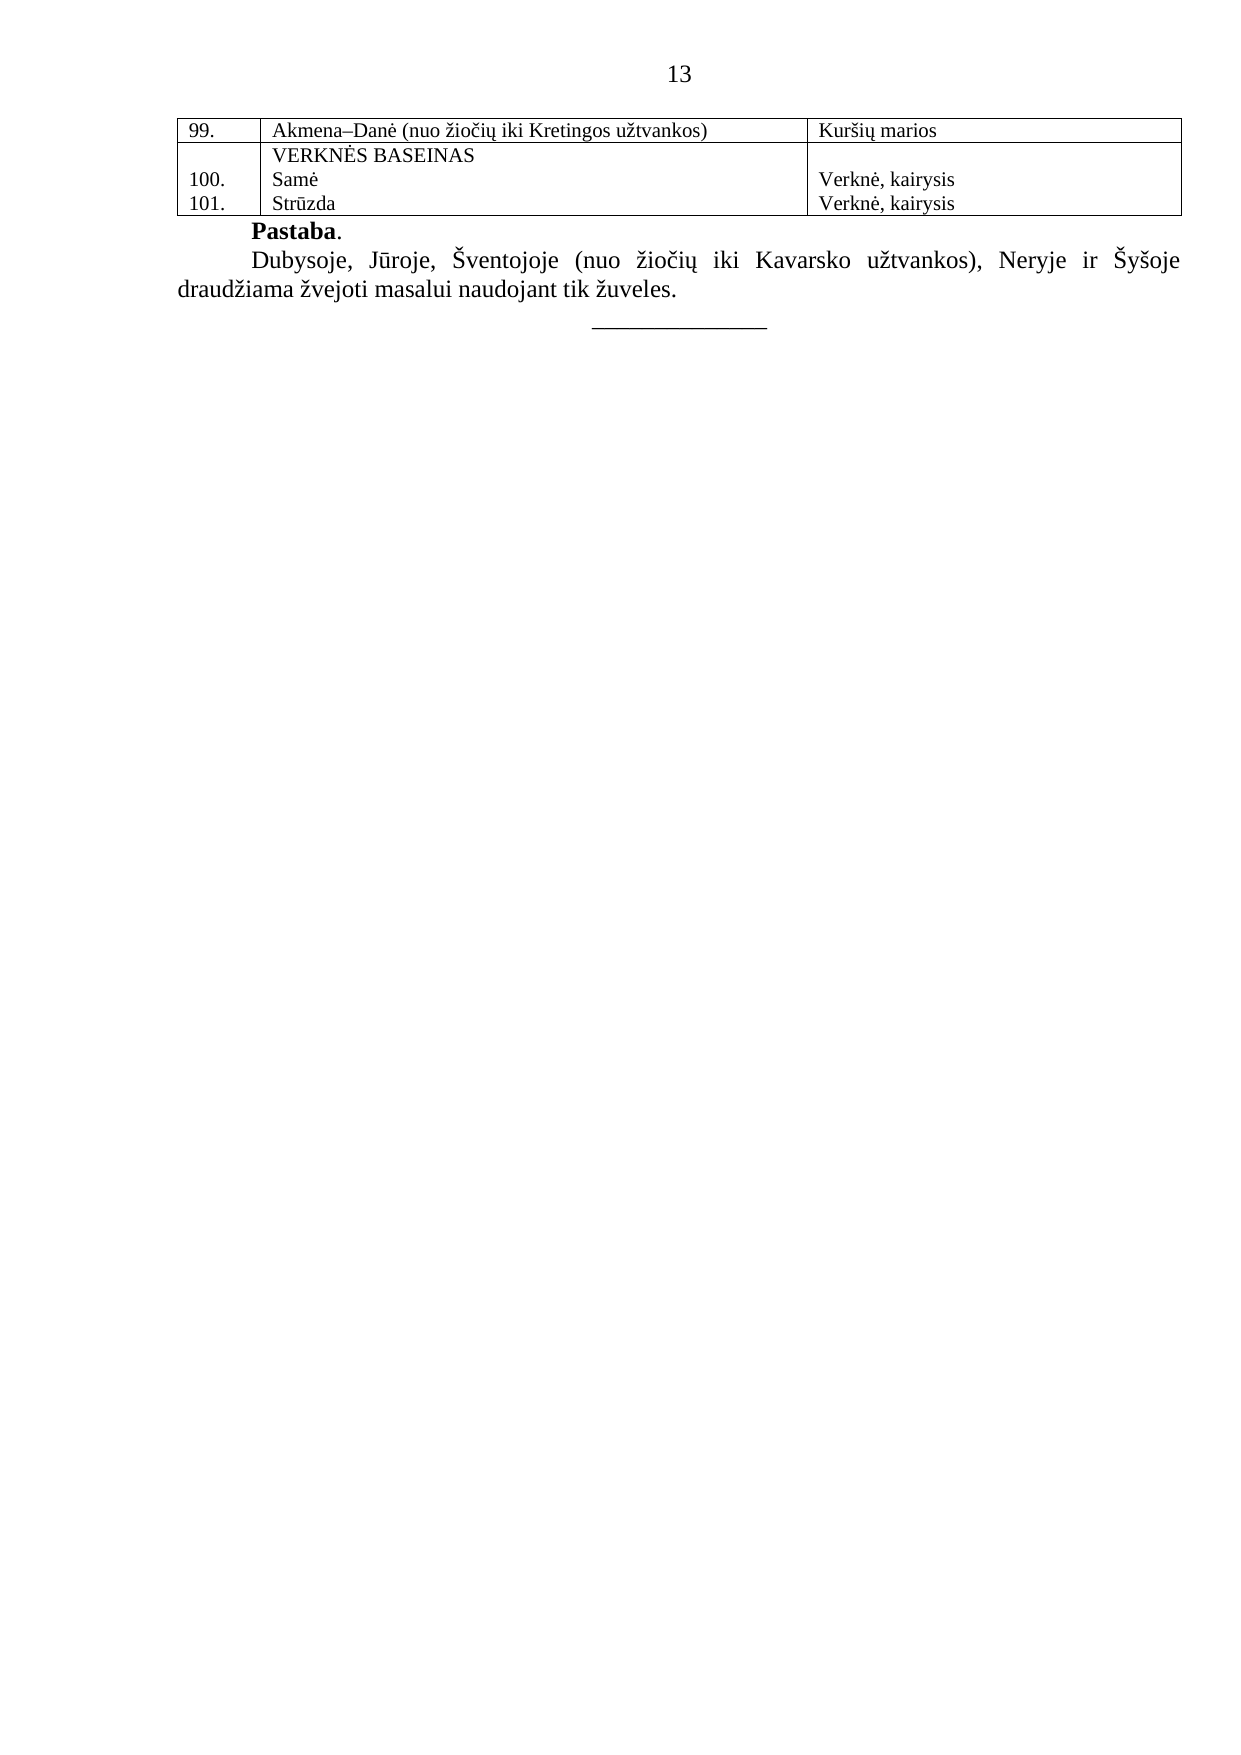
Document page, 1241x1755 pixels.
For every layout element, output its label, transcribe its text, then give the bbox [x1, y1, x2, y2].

table_cell 100. [178, 167, 260, 191]
table_cell Verknė, kairysis [808, 167, 1181, 191]
table_cell Strūzda [261, 191, 807, 215]
text Pastaba. [177, 216, 1181, 245]
text ______________ [177, 303, 1181, 331]
text Dubysoje, Jūroje, Šventojoje (nuo žiočių iki Kavarsko užtvankos), Neryje ir Šyšoje draudžiama žvejoti masalui naudojant tik žuveles. [177, 245, 1181, 303]
table_cell Kuršių marios [808, 119, 1181, 142]
table_cell [178, 143, 260, 167]
table_cell VERKNĖS BASEINAS [261, 143, 807, 167]
table_cell [808, 143, 1181, 167]
table_cell Akmena–Danė (nuo žiočių iki Kretingos užtvankos) [261, 119, 807, 142]
table_cell Verknė, kairysis [808, 191, 1181, 215]
table_cell Samė [261, 167, 807, 191]
table_cell 99. [178, 119, 260, 142]
table_cell 101. [178, 191, 260, 215]
